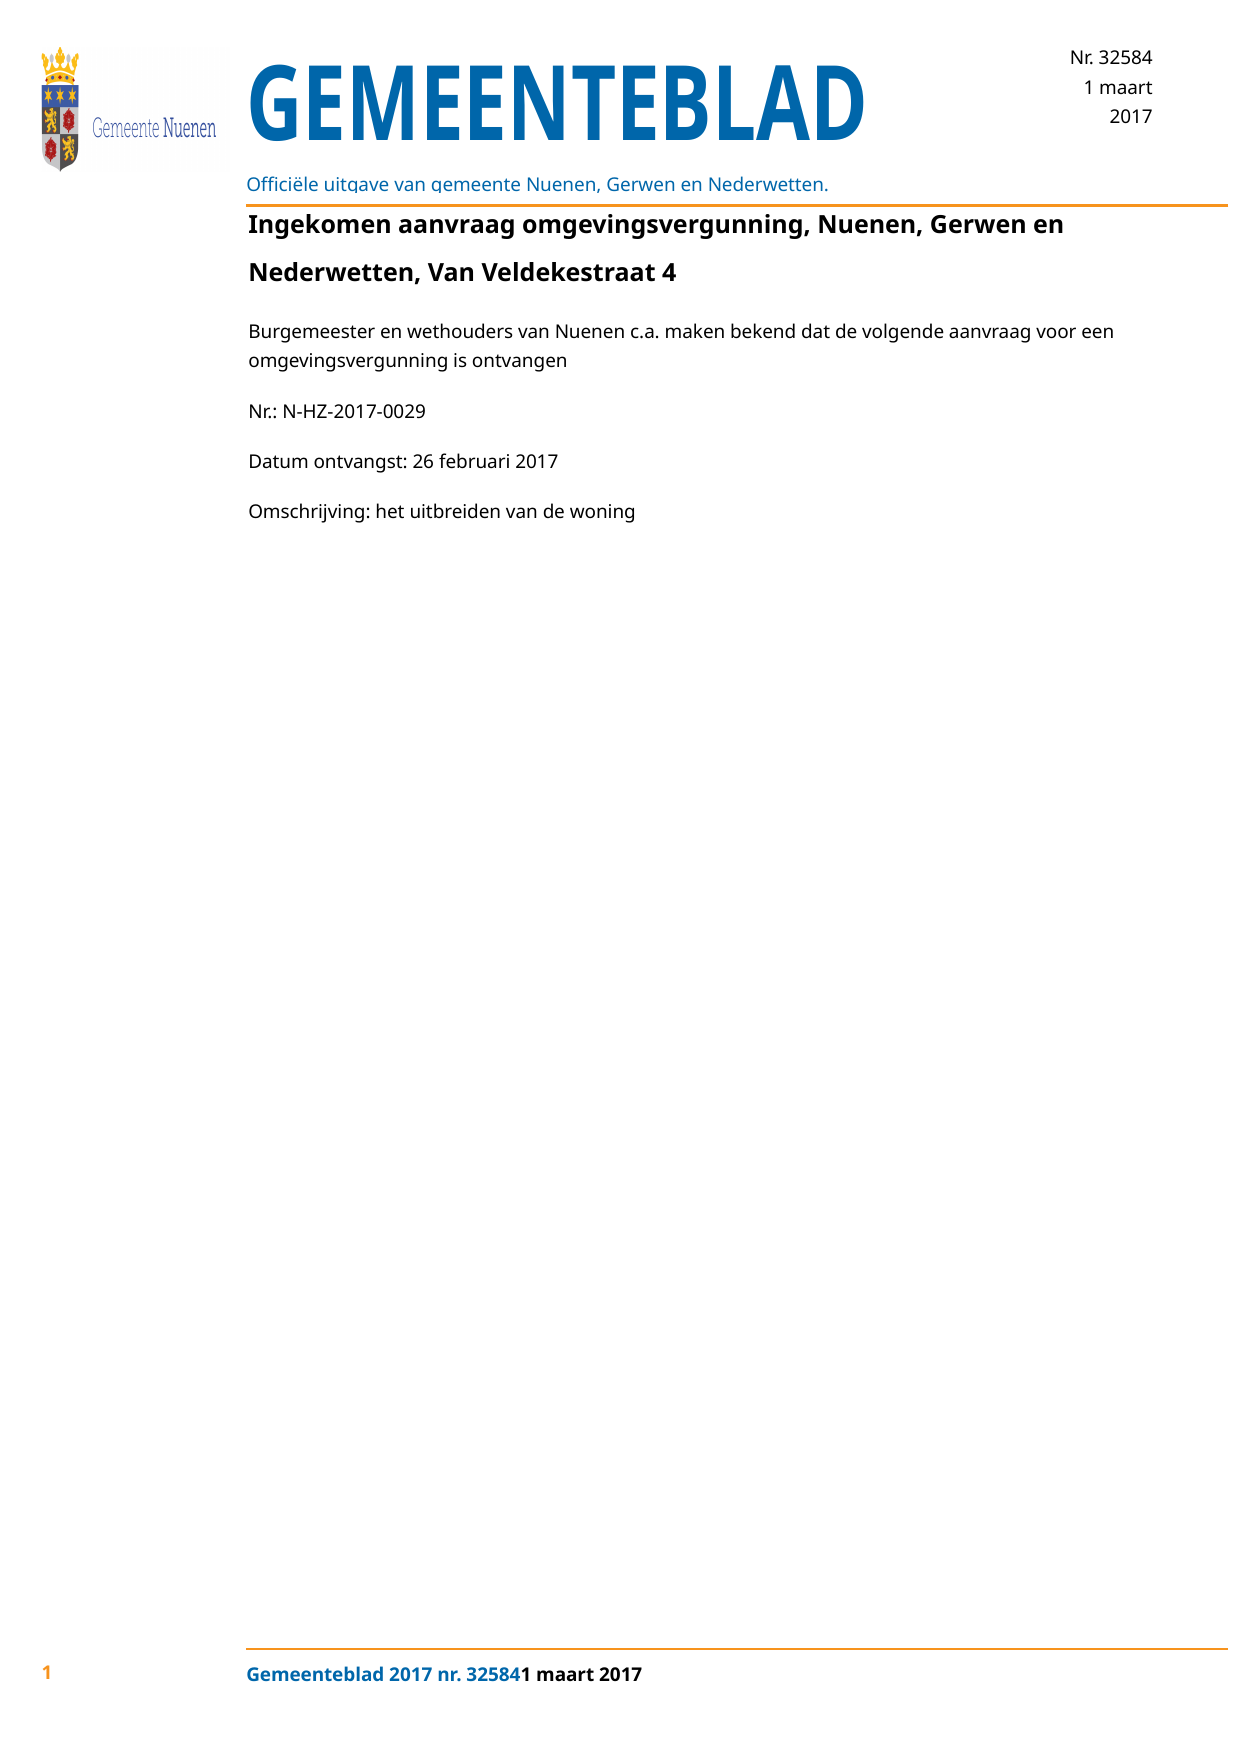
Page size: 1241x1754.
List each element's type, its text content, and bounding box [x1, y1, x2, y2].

picture [41, 47, 231, 172]
text Ingekomen aanvraag omgevingsvergunning, Nuenen, Gerwen en Nederwetten, Van Veldekestraat 4 [248, 207, 1152, 288]
text Datum ontvangst: 26 februari 2017 [248, 448, 1152, 474]
text Burgemeester en wethouders van Nuenen c.a. maken bekend dat de volgende aanvraag voor een omgevingsvergunning is ontvangen [248, 318, 1152, 373]
text Omschrijving: het uitbreiden van de woning [248, 499, 1152, 524]
text Nr.: N-HZ-2017-0029 [248, 398, 1152, 424]
